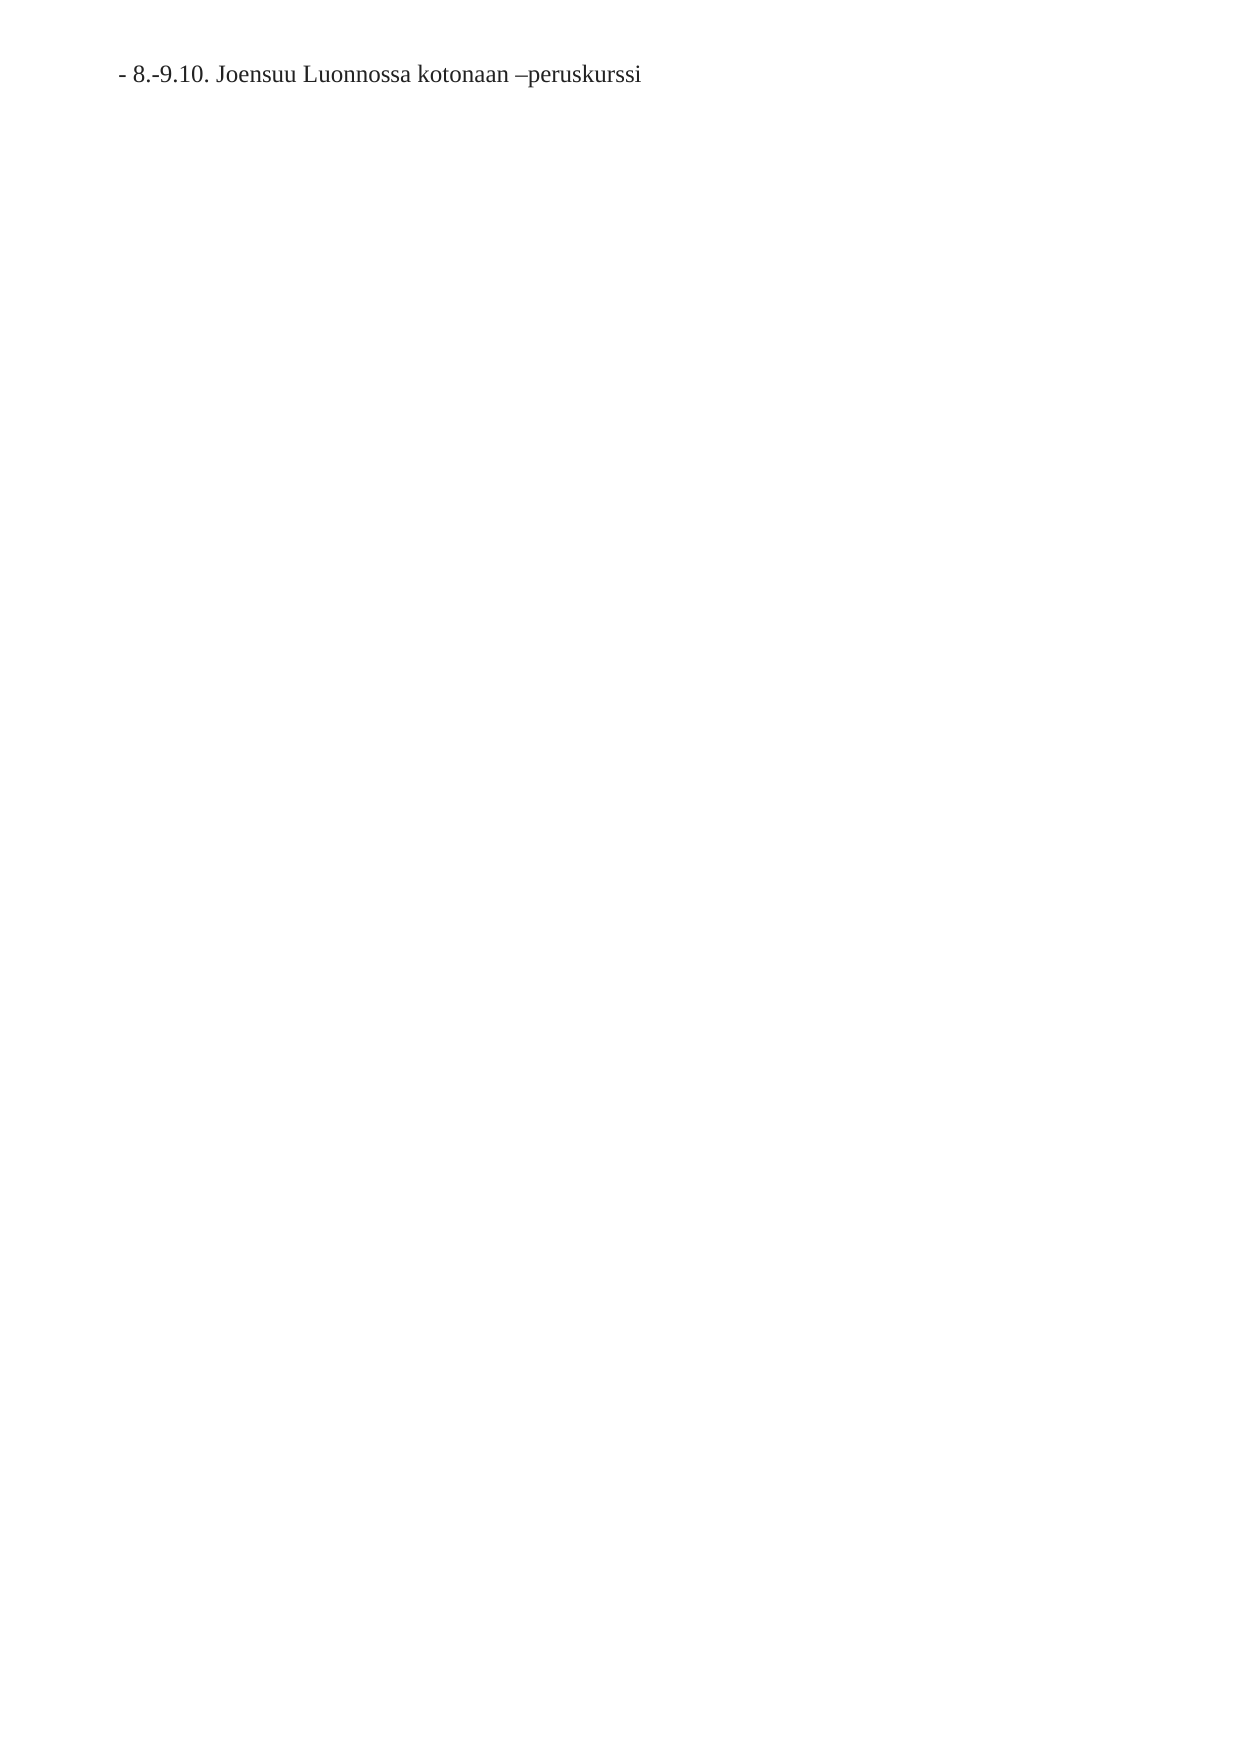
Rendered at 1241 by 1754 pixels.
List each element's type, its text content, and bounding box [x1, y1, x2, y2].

text - 8.-9.10. Joensuu Luonnossa kotonaan –peruskurssi [118, 59, 1167, 117]
